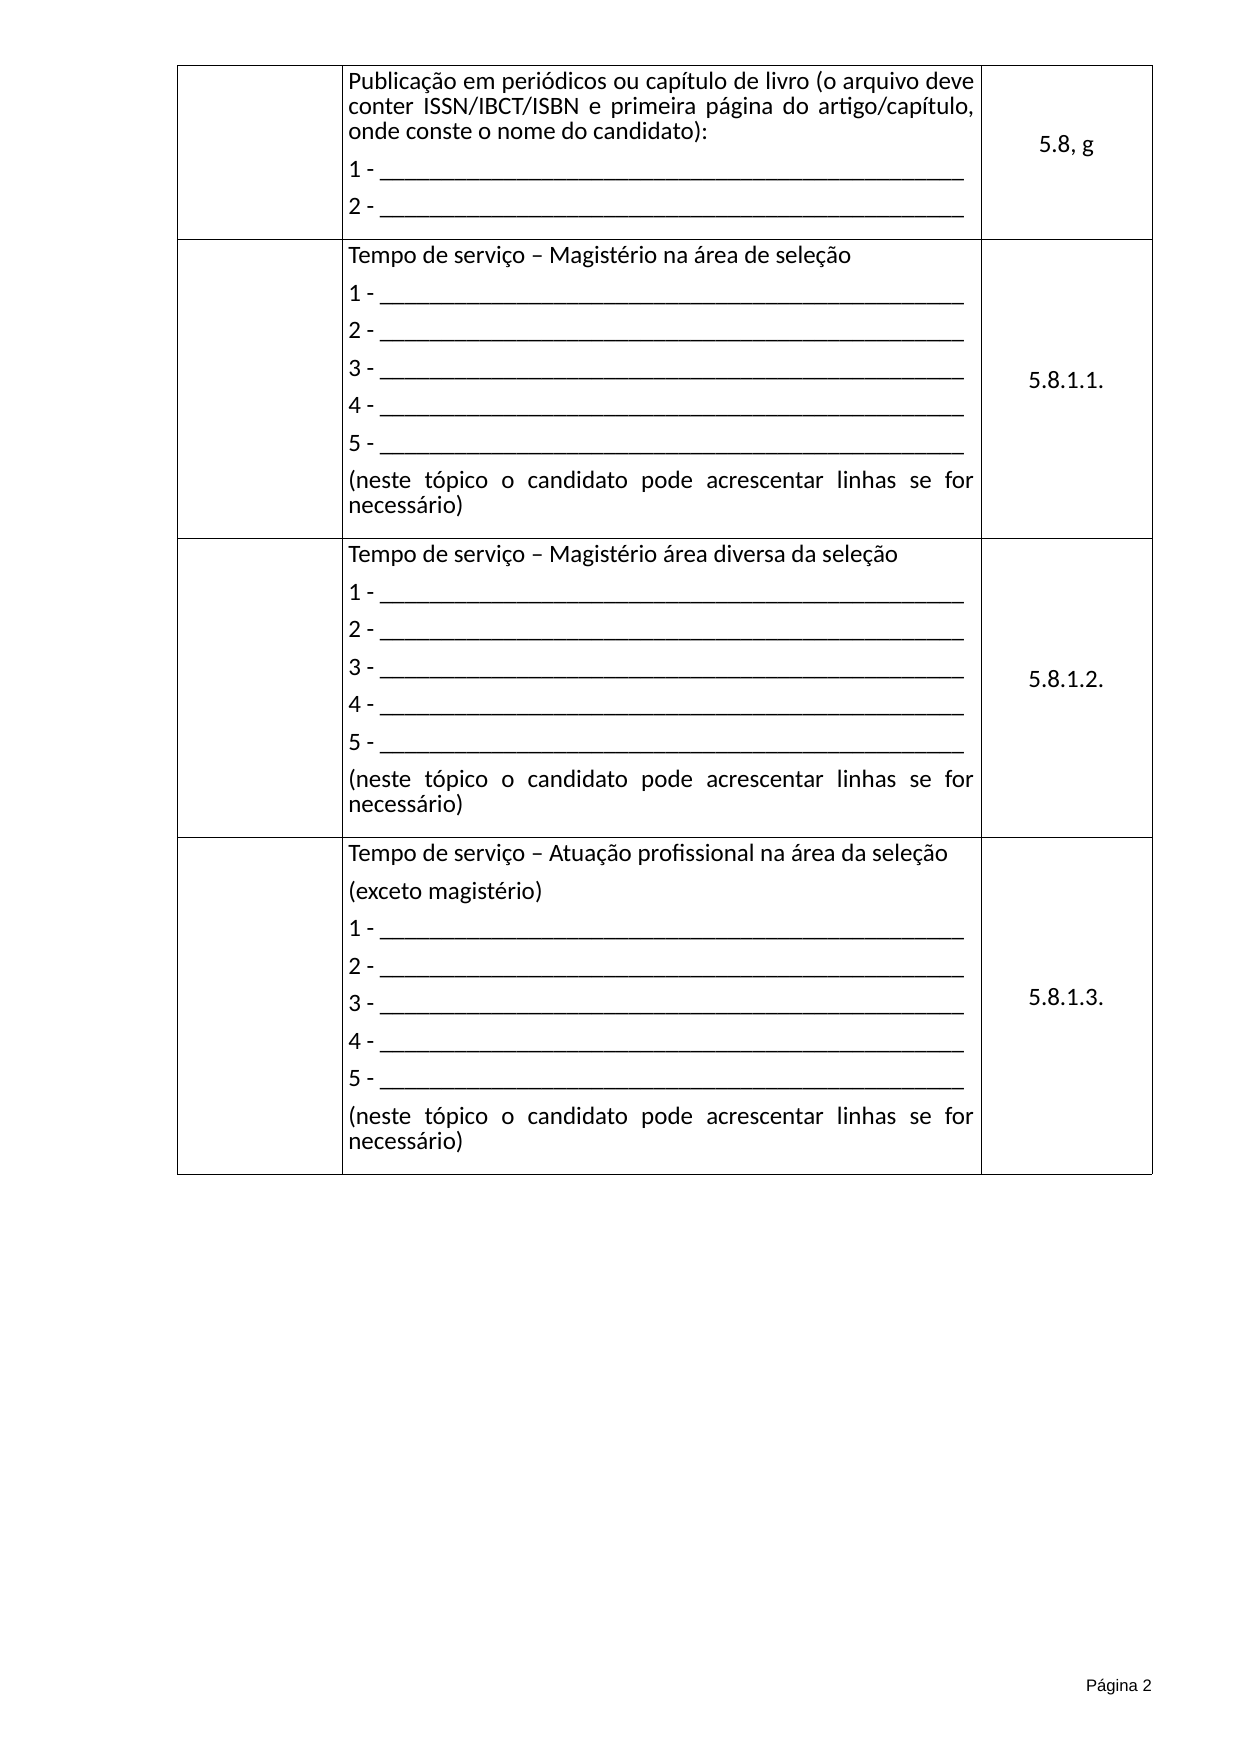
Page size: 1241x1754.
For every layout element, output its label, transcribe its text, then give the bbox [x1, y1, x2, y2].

table_cell 5.8.1.3. [982, 838, 1152, 1174]
table_cell 5.8.1.2. [982, 539, 1152, 837]
table_cell [178, 240, 342, 538]
table_cell Tempo de serviço – Atuação profissional na área da seleção (exceto magistério) 1 - _______________________________________________ 2 - _______________________________________________ 3 - _______________________________________________ 4 - _______________________________________________ 5 - _______________________________________________ (neste tópico o candidato pode acrescentar linhas se for necessário) [343, 838, 981, 1174]
table_cell [178, 539, 342, 837]
table_cell [178, 66, 342, 239]
table_cell Tempo de serviço – Magistério na área de seleção 1 - _______________________________________________ 2 - _______________________________________________ 3 - _______________________________________________ 4 - _______________________________________________ 5 - _______________________________________________ (neste tópico o candidato pode acrescentar linhas se for necessário) [343, 240, 981, 538]
table_cell [178, 838, 342, 1174]
table_cell Publicação em periódicos ou capítulo de livro (o arquivo deve conter ISSN/IBCT/ISBN e primeira página do artigo/capítulo, onde conste o nome do candidato): 1 - _______________________________________________ 2 - _______________________________________________ [343, 66, 981, 239]
table_cell Tempo de serviço – Magistério área diversa da seleção 1 - _______________________________________________ 2 - _______________________________________________ 3 - _______________________________________________ 4 - _______________________________________________ 5 - _______________________________________________ (neste tópico o candidato pode acrescentar linhas se for necessário) [343, 539, 981, 837]
table_cell 5.8.1.1. [982, 240, 1152, 538]
table_cell 5.8, g [982, 66, 1152, 239]
